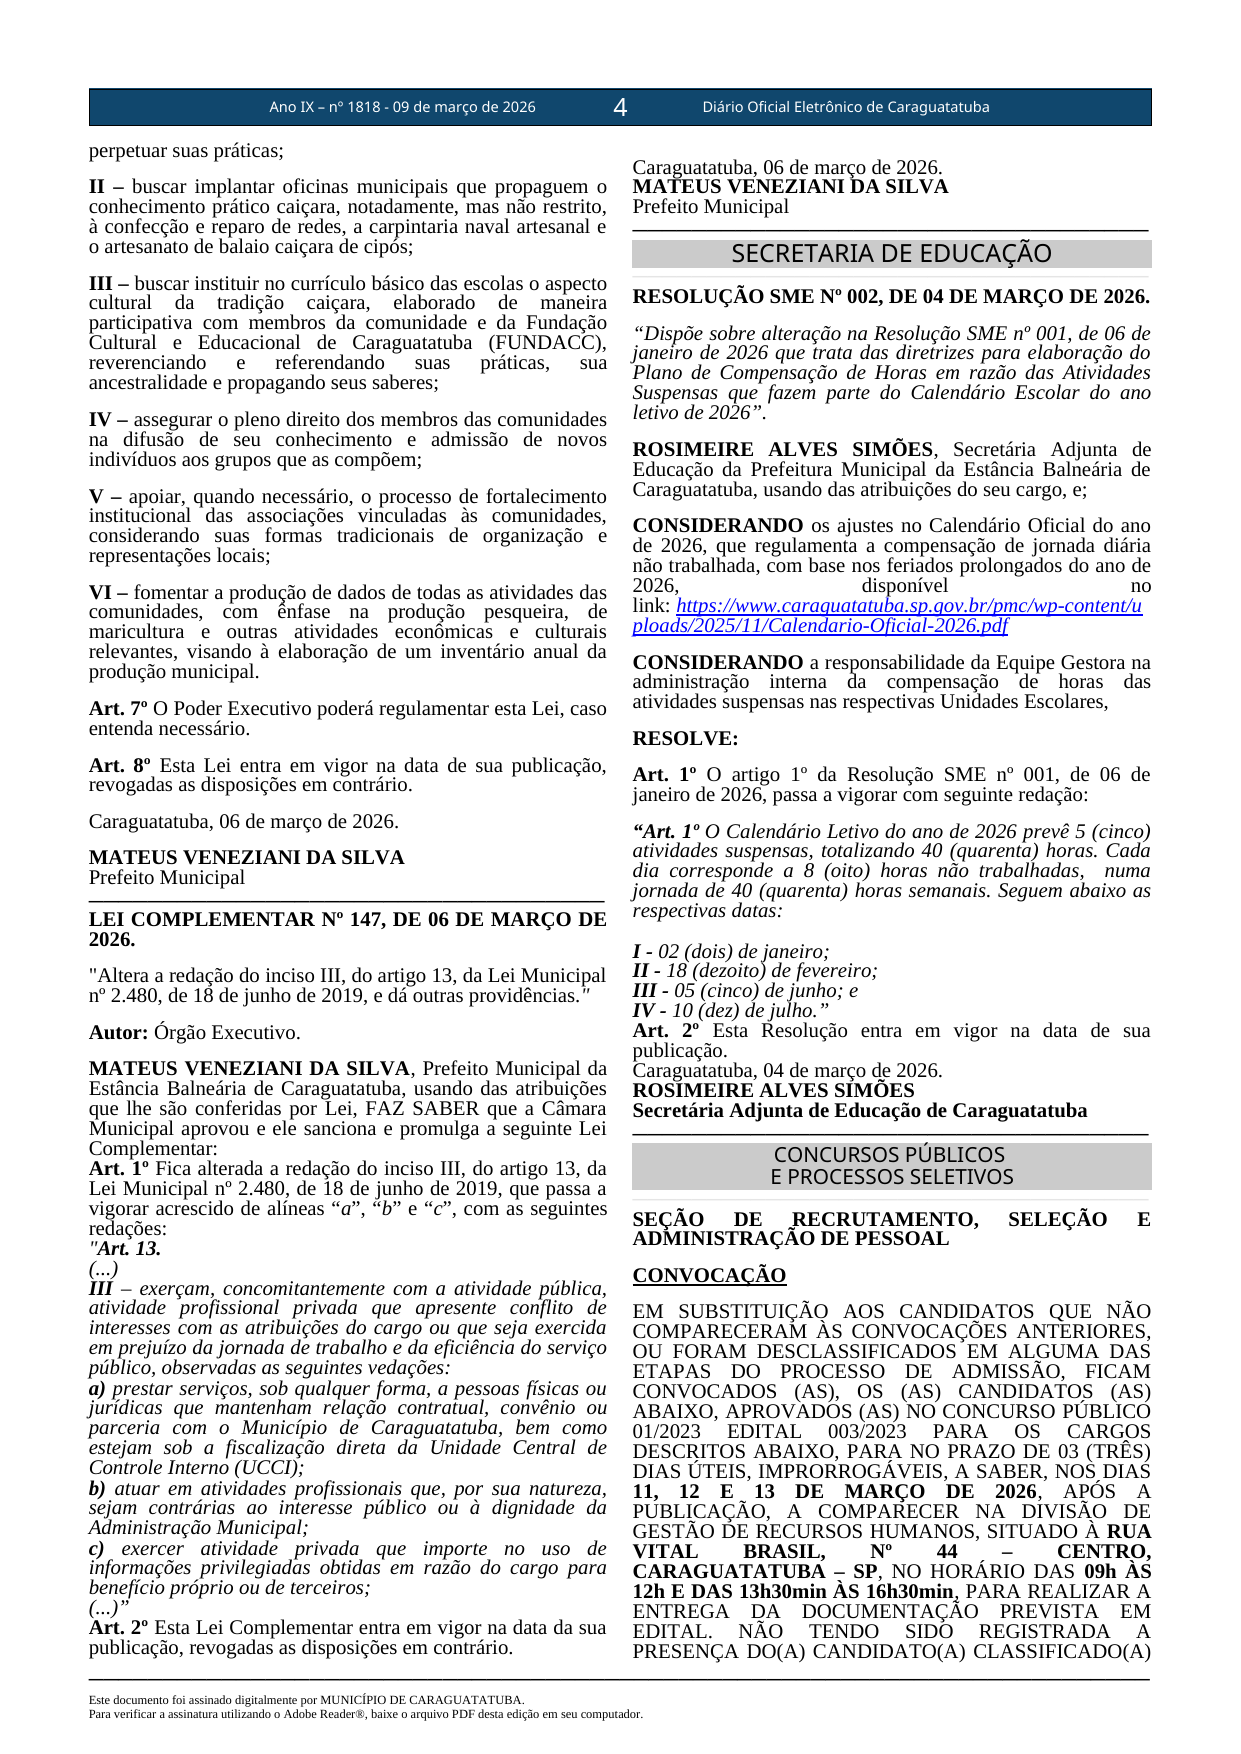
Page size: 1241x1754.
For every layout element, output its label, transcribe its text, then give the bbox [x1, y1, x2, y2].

text "Altera a redação do inciso III, do artigo 13, da Lei Municipal nº 2.480, de 18 de junho de 2019, e dá outras providências." [88, 967, 608, 1007]
text Prefeito Municipal [88, 869, 608, 889]
text RESOLVE: [632, 730, 1152, 749]
text III – exerçam, concomitantemente com a atividade pública, atividade profissional privada que apresente conflito de interesses com as atribuições do cargo ou que seja exercida em prejuízo da jornada de trabalho e da eficiência do serviço público, observadas as seguintes vedações: [88, 1279, 608, 1379]
text ─────────────────────────────────── [632, 218, 1152, 240]
text ─────────────────────────────────── [632, 1190, 1152, 1210]
text (...)” [88, 1599, 608, 1619]
text ─────────────────────────────────── [632, 1121, 1152, 1143]
text ─────────────────────────────────── [88, 889, 608, 911]
text III – buscar instituir no currículo básico das escolas o aspecto cultural da tradição caiçara, elaborado de maneira participativa com membros da comunidade e da Fundação Cultural e Educacional de Caraguatatuba (FUNDACC), reverenciando e referendando suas práticas, sua ancestralidade e propagando seus saberes; [88, 274, 608, 394]
text CONSIDERANDO a responsabilidade da Equipe Gestora na administração interna da compensação de horas das atividades suspensas nas respectivas Unidades Escolares, [632, 653, 1152, 713]
text MATEUS VENEZIANI DA SILVA [88, 832, 608, 869]
text b) atuar em atividades profissionais que, por sua natureza, sejam contrárias ao interesse público ou à dignidade da Administração Municipal; [88, 1479, 608, 1539]
text Art. 8º Esta Lei entra em vigor na data de sua publicação, revogadas as disposições em contrário. [88, 756, 608, 796]
text Caraguatatuba, 04 de março de 2026. [632, 1062, 1152, 1082]
text VI – fomentar a produção de dados de todas as atividades das comunidades, com ênfase na produção pesqueira, de maricultura e outras atividades econômicas e culturais relevantes, visando à elaboração de um inventário anual da produção municipal. [88, 583, 608, 683]
text CONCURSOS PÚBLICOS E PROCESSOS SELETIVOS [632, 1143, 1152, 1190]
text ROSIMEIRE ALVES SIMÕES [632, 1082, 1152, 1101]
text “Art. 1º O Calendário Letivo do ano de 2026 prevê 5 (cinco) atividades suspensas, totalizando 40 (quarenta) horas. Cada dia corresponde a 8 (oito) horas não trabalhadas, numa jornada de 40 (quarenta) horas semanais. Seguem abaixo as respectivas datas: [632, 822, 1152, 922]
text II – buscar implantar oficinas municipais que propaguem o conhecimento prático caiçara, notadamente, mas não restrito, à confecção e reparo de redes, a carpintaria naval artesanal e o artesanato de balaio caiçara de cipós; [88, 178, 608, 258]
text Art. 1º Fica alterada a redação do inciso III, do artigo 13, da Lei Municipal nº 2.480, de 18 de junho de 2019, que passa a vigorar acrescido de alíneas “a”, “b” e “c”, com as seguintes redações: [88, 1160, 608, 1239]
text Secretária Adjunta de Educação de Caraguatatuba [632, 1101, 1152, 1121]
text Art. 1º O artigo 1º da Resolução SME nº 001, de 06 de janeiro de 2026, passa a vigorar com seguinte redação: [632, 766, 1152, 806]
text a) prestar serviços, sob qualquer forma, a pessoas físicas ou jurídicas que mantenham relação contratual, convênio ou parceria com o Município de Caraguatatuba, bem como estejam sob a fiscalização direta da Unidade Central de Controle Interno (UCCI); [88, 1379, 608, 1479]
text RESOLUÇÃO SME Nº 002, DE 04 DE MARÇO DE 2026. [632, 288, 1152, 308]
text ROSIMEIRE ALVES SIMÕES, Secretária Adjunta de Educação da Prefeitura Municipal da Estância Balneária de Caraguatatuba, usando das atribuições do seu cargo, e; [632, 441, 1152, 501]
text CONSIDERANDO os ajustes no Calendário Oficial do ano de 2026, que regulamenta a compensação de jornada diária não trabalhada, com base nos feriados prolongados do ano de 2026, disponível no link: https://www.caraguatatuba.sp.gov.br/pmc/wp-content/uploads/2025/11/Calendario-Oficial-2026.pdf [632, 517, 1152, 637]
text MATEUS VENEZIANI DA SILVA [632, 178, 1152, 198]
text Prefeito Municipal [632, 198, 1152, 218]
text c) exercer atividade privada que importe no uso de informações privilegiadas obtidas em razão do cargo para benefício próprio ou de terceiros; [88, 1539, 608, 1599]
text LEI COMPLEMENTAR Nº 147, DE 06 DE MARÇO DE 2026. [88, 911, 608, 951]
text CONVOCAÇÃO [632, 1267, 1152, 1287]
text ─────────────────────────────────── [632, 268, 1152, 288]
text V – apoiar, quando necessário, o processo de fortalecimento institucional das associações vinculadas às comunidades, considerando suas formas tradicionais de organização e representações locais; [88, 487, 608, 567]
text Art. 2º Esta Lei Complementar entra em vigor na data da sua publicação, revogadas as disposições em contrário. [88, 1619, 608, 1659]
text IV – assegurar o pleno direito dos membros das comunidades na difusão de seu conhecimento e admissão de novos indivíduos aos grupos que as compõem; [88, 411, 608, 471]
text SEÇÃO DE RECRUTAMENTO, SELEÇÃO E ADMINISTRAÇÃO DE PESSOAL [632, 1210, 1152, 1250]
text SECRETARIA DE EDUCAÇÃO [632, 240, 1152, 268]
text IV - 10 (dez) de julho.” [632, 1002, 1152, 1022]
text EM SUBSTITUIÇÃO AOS CANDIDATOS QUE NÃO COMPARECERAM ÀS CONVOCAÇÕES ANTERIORES, OU FORAM DESCLASSIFICADOS EM ALGUMA DAS ETAPAS DO PROCESSO DE ADMISSÃO, FICAM CONVOCADOS (AS), OS (AS) CANDIDATOS (AS) ABAIXO, APROVADOS (AS) NO CONCURSO PÚBLICO 01/2023 EDITAL 003/2023 PARA OS CARGOS DESCRITOS ABAIXO, PARA NO PRAZO DE 03 (TRÊS) DIAS ÚTEIS, IMPRORROGÁVEIS, A SABER, NOS DIAS 11, 12 E 13 DE MARÇO DE 2026, APÓS A PUBLICAÇÃO, A COMPARECER NA DIVISÃO DE GESTÃO DE RECURSOS HUMANOS, SITUADO À RUA VITAL BRASIL, Nº 44 – CENTRO, CARAGUATATUBA – SP, NO HORÁRIO DAS 09h ÀS 12h E DAS 13h30min ÀS 16h30min, PARA REALIZAR A ENTREGA DA DOCUMENTAÇÃO PREVISTA EM EDITAL. NÃO TENDO SIDO REGISTRADA A PRESENÇA DO(A) CANDIDATO(A) CLASSIFICADO(A) [632, 1303, 1152, 1663]
text MATEUS VENEZIANI DA SILVA, Prefeito Municipal da Estância Balneária de Caraguatatuba, usando das atribuições que lhe são conferidas por Lei, FAZ SABER que a Câmara Municipal aprovou e ele sanciona e promulga a seguinte Lei Complementar: [88, 1060, 608, 1160]
text Autor: Órgão Executivo. [88, 1023, 608, 1043]
text Caraguatatuba, 06 de março de 2026. [632, 158, 1152, 178]
text II - 18 (dezoito) de fevereiro; [632, 962, 1152, 982]
text Art. 2º Esta Resolução entra em vigor na data de sua publicação. [632, 1022, 1152, 1062]
text I - 02 (dois) de janeiro; [632, 942, 1152, 962]
text III - 05 (cinco) de junho; e [632, 982, 1152, 1002]
text Art. 7º O Poder Executivo poderá regulamentar esta Lei, caso entenda necessário. [88, 700, 608, 740]
text Caraguatatuba, 06 de março de 2026. [88, 813, 608, 832]
text (...) [88, 1259, 608, 1279]
text perpetuar suas práticas; [88, 142, 608, 162]
text "Art. 13. [88, 1239, 608, 1259]
text “Dispõe sobre alteração na Resolução SME nº 001, de 06 de janeiro de 2026 que trata das diretrizes para elaboração do Plano de Compensação de Horas em razão das Atividades Suspensas que fazem parte do Calendário Escolar do ano letivo de 2026”. [632, 324, 1152, 424]
